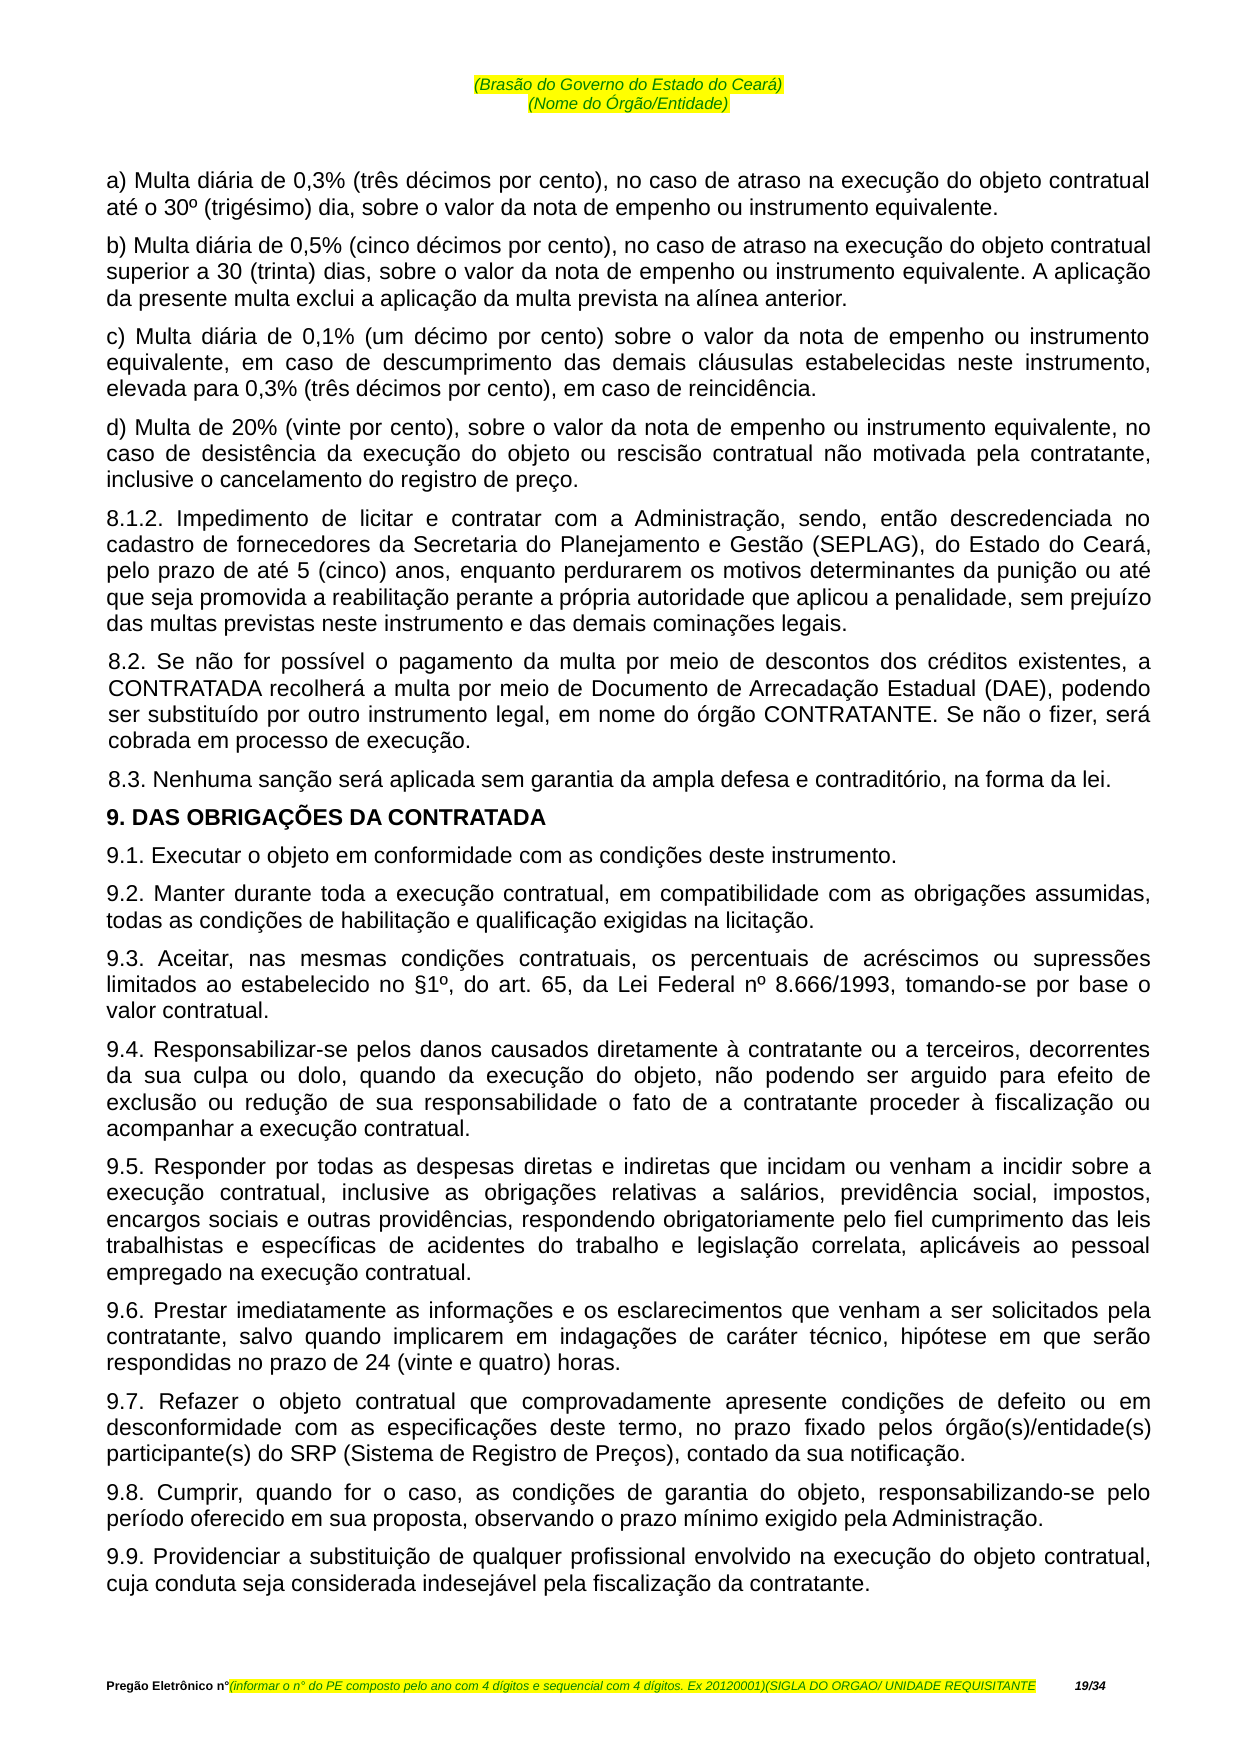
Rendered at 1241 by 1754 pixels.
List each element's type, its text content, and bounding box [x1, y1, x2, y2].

text 8.1.2. Impedimento de licitar e contratar com a Administração, sendo, então descredenciada no cadastro de fornecedores da Secretaria do Planejamento e Gestão (SEPLAG), do Estado do Ceará, pelo prazo de até 5 (cinco) anos, enquanto perdurarem os motivos determinantes da punição ou até que seja promovida a reabilitação perante a própria autoridade que aplicou a penalidade, sem prejuízo das multas previstas neste instrumento e das demais cominações legais. [106, 504, 1152, 636]
text 9.3. Aceitar, nas mesmas condições contratuais, os percentuais de acréscimos ou supressões limitados ao estabelecido no §1º, do art. 65, da Lei Federal nº 8.666/1993, tomando-se por base o valor contratual. [106, 945, 1152, 1024]
text c) Multa diária de 0,1% (um décimo por cento) sobre o valor da nota de empenho ou instrumento equivalente, em caso de descumprimento das demais cláusulas estabelecidas neste instrumento, elevada para 0,3% (três décimos por cento), em caso de reincidência. [106, 323, 1152, 402]
text 9.9. Providenciar a substituição de qualquer profissional envolvido na execução do objeto contratual, cuja conduta seja considerada indesejável pela fiscalização da contratante. [106, 1543, 1152, 1596]
text d) Multa de 20% (vinte por cento), sobre o valor da nota de empenho ou instrumento equivalente, no caso de desistência da execução do objeto ou rescisão contratual não motivada pela contratante, inclusive o cancelamento do registro de preço. [106, 414, 1152, 493]
text a) Multa diária de 0,3% (três décimos por cento), no caso de atraso na execução do objeto contratual até o 30º (trigésimo) dia, sobre o valor da nota de empenho ou instrumento equivalente. [106, 167, 1152, 220]
text b) Multa diária de 0,5% (cinco décimos por cento), no caso de atraso na execução do objeto contratual superior a 30 (trinta) dias, sobre o valor da nota de empenho ou instrumento equivalente. A aplicação da presente multa exclui a aplicação da multa prevista na alínea anterior. [106, 232, 1152, 311]
text 8.3. Nenhuma sanção será aplicada sem garantia da ampla defesa e contraditório, na forma da lei. [108, 766, 1152, 792]
text 9.7. Refazer o objeto contratual que comprovadamente apresente condições de defeito ou em desconformidade com as especificações deste termo, no prazo fixado pelos órgão(s)/entidade(s) participante(s) do SRP (Sistema de Registro de Preços), contado da sua notificação. [106, 1388, 1152, 1467]
text 9.6. Prestar imediatamente as informações e os esclarecimentos que venham a ser solicitados pela contratante, salvo quando implicarem em indagações de caráter técnico, hipótese em que serão respondidas no prazo de 24 (vinte e quatro) horas. [106, 1297, 1152, 1376]
text 9.5. Responder por todas as despesas diretas e indiretas que incidam ou venham a incidir sobre a execução contratual, inclusive as obrigações relativas a salários, previdência social, impostos, encargos sociais e outras providências, respondendo obrigatoriamente pelo fiel cumprimento das leis trabalhistas e específicas de acidentes do trabalho e legislação correlata, aplicáveis ao pessoal empregado na execução contratual. [106, 1153, 1152, 1285]
text 9.1. Executar o objeto em conformidade com as condições deste instrumento. [106, 842, 1152, 868]
text 9.2. Manter durante toda a execução contratual, em compatibilidade com as obrigações assumidas, todas as condições de habilitação e qualificação exigidas na licitação. [106, 880, 1152, 933]
text 9. DAS OBRIGAÇÕES DA CONTRATADA [106, 804, 1152, 830]
text 8.2. Se não for possível o pagamento da multa por meio de descontos dos créditos existentes, a CONTRATADA recolherá a multa por meio de Documento de Arrecadação Estadual (DAE), podendo ser substituído por outro instrumento legal, em nome do órgão CONTRATANTE. Se não o fizer, será cobrada em processo de execução. [108, 648, 1152, 754]
text 9.8. Cumprir, quando for o caso, as condições de garantia do objeto, responsabilizando-se pelo período oferecido em sua proposta, observando o prazo mínimo exigido pela Administração. [106, 1478, 1152, 1531]
text 9.4. Responsabilizar-se pelos danos causados diretamente à contratante ou a terceiros, decorrentes da sua culpa ou dolo, quando da execução do objeto, não podendo ser arguido para efeito de exclusão ou redução de sua responsabilidade o fato de a contratante proceder à fiscalização ou acompanhar a execução contratual. [106, 1036, 1152, 1141]
